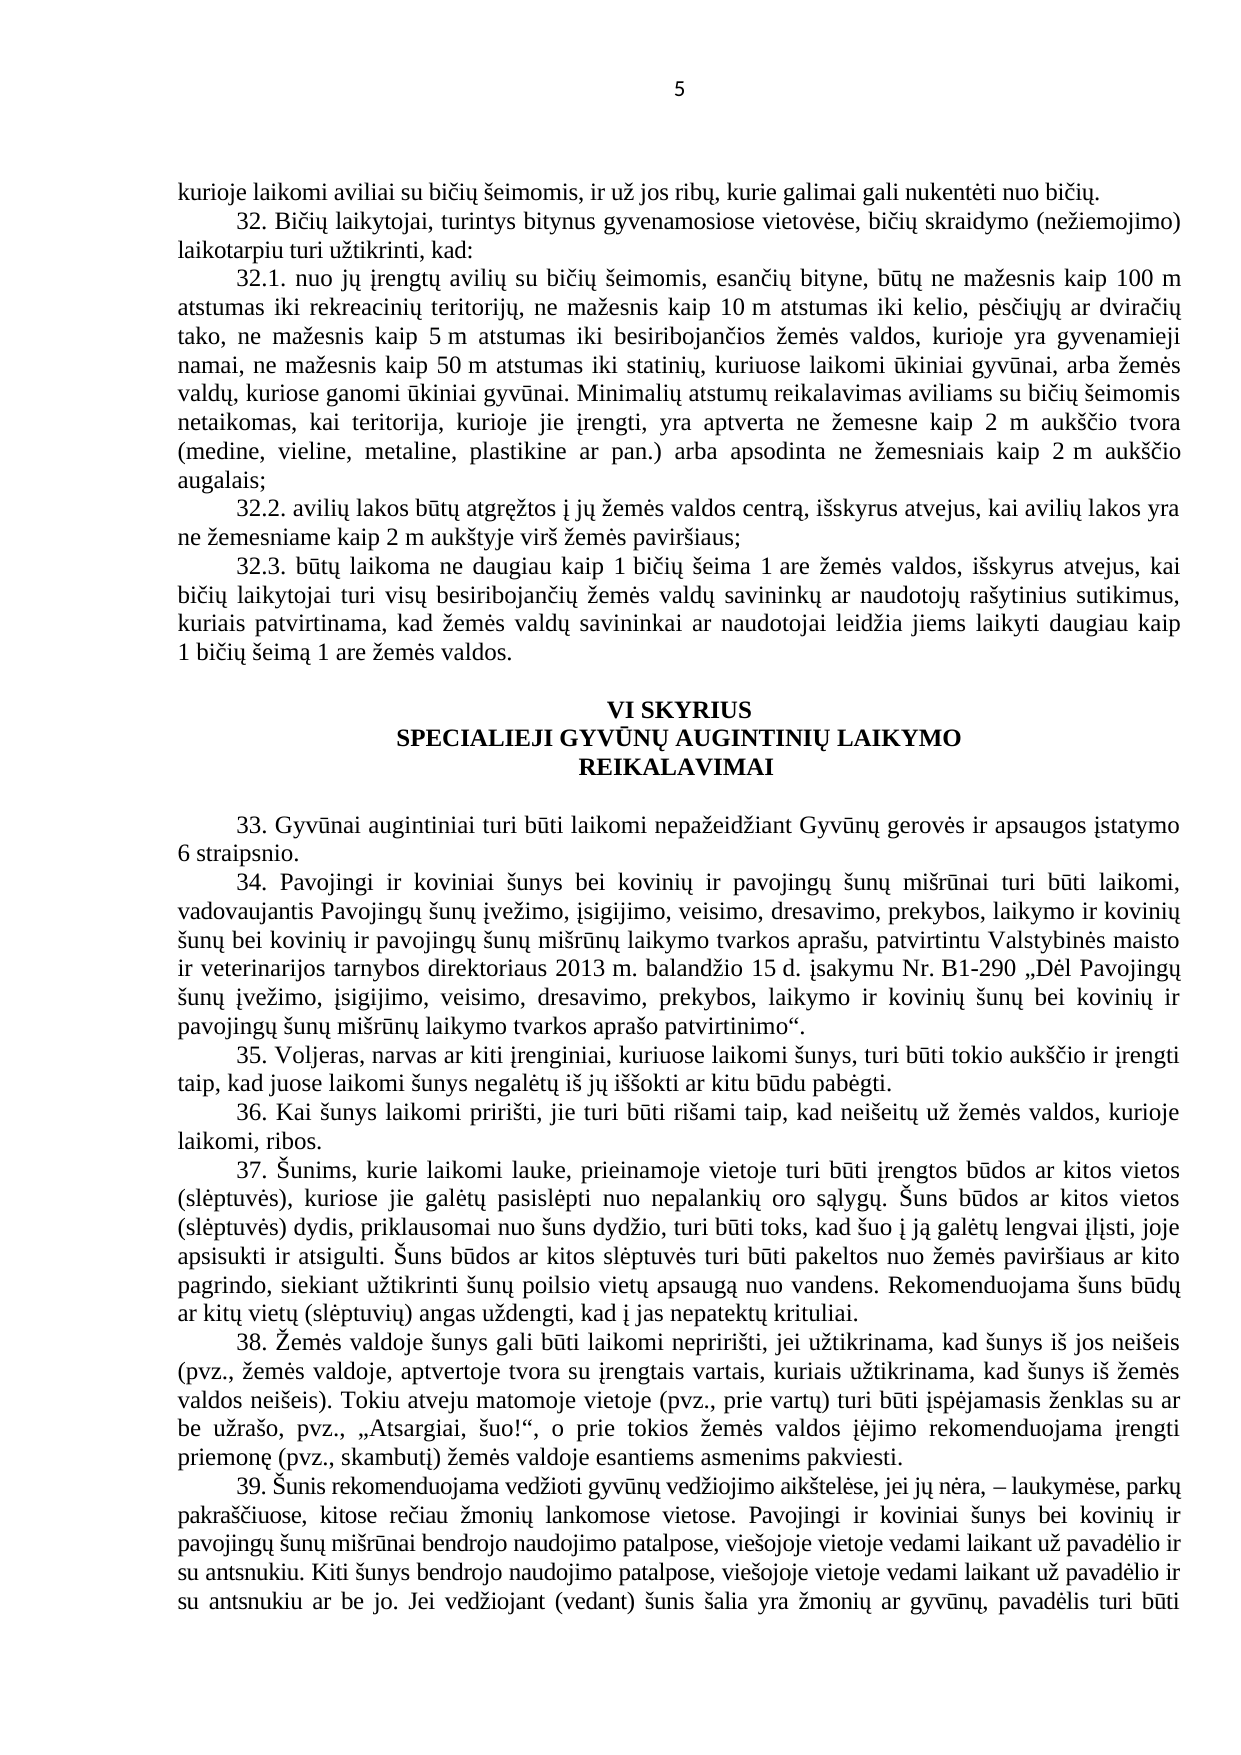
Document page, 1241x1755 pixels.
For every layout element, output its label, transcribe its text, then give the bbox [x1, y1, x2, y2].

text 32.1. nuo jų įrengtų avilių su bičių šeimomis, esančių bityne, būtų ne mažesnis kaip 100 m atstumas iki rekreacinių teritorijų, ne mažesnis kaip 10 m atstumas iki kelio, pėsčiųjų ar dviračių tako, ne mažesnis kaip 5 m atstumas iki besiribojančios žemės valdos, kurioje yra gyvenamieji namai, ne mažesnis kaip 50 m atstumas iki statinių, kuriuose laikomi ūkiniai gyvūnai, arba žemės valdų, kuriose ganomi ūkiniai gyvūnai. Minimalių atstumų reikalavimas aviliams su bičių šeimomis netaikomas, kai teritorija, kurioje jie įrengti, yra aptverta ne žemesne kaip 2 m aukščio tvora (medine, vieline, metaline, plastikine ar pan.) arba apsodinta ne žemesniais kaip 2 m aukščio augalais; [177, 263, 1181, 493]
text 38. Žemės valdoje šunys gali būti laikomi nepririšti, jei užtikrinama, kad šunys iš jos neišeis (pvz., žemės valdoje, aptvertoje tvora su įrengtais vartais, kuriais užtikrinama, kad šunys iš žemės valdos neišeis). Tokiu atveju matomoje vietoje (pvz., prie vartų) turi būti įspėjamasis ženklas su ar be užrašo, pvz., „Atsargiai, šuo!“, o prie tokios žemės valdos įėjimo rekomenduojama įrengti priemonę (pvz., skambutį) žemės valdoje esantiems asmenims pakviesti. [177, 1327, 1181, 1471]
text 35. Voljeras, narvas ar kiti įrenginiai, kuriuose laikomi šunys, turi būti tokio aukščio ir įrengti taip, kad juose laikomi šunys negalėtų iš jų iššokti ar kitu būdu pabėgti. [177, 1040, 1181, 1097]
text 36. Kai šunys laikomi pririšti, jie turi būti rišami taip, kad neišeitų už žemės valdos, kurioje laikomi, ribos. [177, 1097, 1181, 1155]
text 39. Šunis rekomenduojama vedžioti gyvūnų vedžiojimo aikštelėse, jei jų nėra, – laukymėse, parkų pakraščiuose, kitose rečiau žmonių lankomose vietose. Pavojingi ir koviniai šunys bei kovinių ir pavojingų šunų mišrūnai bendrojo naudojimo patalpose, viešojoje vietoje vedami laikant už pavadėlio ir su antsnukiu. Kiti šunys bendrojo naudojimo patalpose, viešojoje vietoje vedami laikant už pavadėlio ir su antsnukiu ar be jo. Jei vedžiojant (vedant) šunis šalia yra žmonių ar gyvūnų, pavadėlis turi būti [177, 1471, 1181, 1615]
text 32.3. būtų laikoma ne daugiau kaip 1 bičių šeima 1 are žemės valdos, išskyrus atvejus, kai bičių laikytojai turi visų besiribojančių žemės valdų savininkų ar naudotojų rašytinius sutikimus, kuriais patvirtinama, kad žemės valdų savininkai ar naudotojai leidžia jiems laikyti daugiau kaip 1 bičių šeimą 1 are žemės valdos. [177, 551, 1181, 666]
text 37. Šunims, kurie laikomi lauke, prieinamoje vietoje turi būti įrengtos būdos ar kitos vietos (slėptuvės), kuriose jie galėtų pasislėpti nuo nepalankių oro sąlygų. Šuns būdos ar kitos vietos (slėptuvės) dydis, priklausomai nuo šuns dydžio, turi būti toks, kad šuo į ją galėtų lengvai įlįsti, joje apsisukti ir atsigulti. Šuns būdos ar kitos slėptuvės turi būti pakeltos nuo žemės paviršiaus ar kito pagrindo, siekiant užtikrinti šunų poilsio vietų apsaugą nuo vandens. Rekomenduojama šuns būdų ar kitų vietų (slėptuvių) angas uždengti, kad į jas nepatektų krituliai. [177, 1155, 1181, 1327]
text 32. Bičių laikytojai, turintys bitynus gyvenamosiose vietovėse, bičių skraidymo (nežiemojimo) laikotarpiu turi užtikrinti, kad: [177, 206, 1181, 263]
text 34. Pavojingi ir koviniai šunys bei kovinių ir pavojingų šunų mišrūnai turi būti laikomi, vadovaujantis Pavojingų šunų įvežimo, įsigijimo, veisimo, dresavimo, prekybos, laikymo ir kovinių šunų bei kovinių ir pavojingų šunų mišrūnų laikymo tvarkos aprašu, patvirtintu Valstybinės maisto ir veterinarijos tarnybos direktoriaus 2013 m. balandžio 15 d. įsakymu Nr. B1-290 „Dėl Pavojingų šunų įvežimo, įsigijimo, veisimo, dresavimo, prekybos, laikymo ir kovinių šunų bei kovinių ir pavojingų šunų mišrūnų laikymo tvarkos aprašo patvirtinimo“. [177, 867, 1181, 1040]
text kurioje laikomi aviliai su bičių šeimomis, ir už jos ribų, kurie galimai gali nukentėti nuo bičių. [177, 177, 1181, 206]
text 33. Gyvūnai augintiniai turi būti laikomi nepažeidžiant Gyvūnų gerovės ir apsaugos įstatymo 6 straipsnio. [177, 810, 1181, 867]
text VI SKYRIUS [177, 695, 1181, 723]
text REIKALAVIMAI [177, 752, 1181, 781]
text 32.2. avilių lakos būtų atgręžtos į jų žemės valdos centrą, išskyrus atvejus, kai avilių lakos yra ne žemesniame kaip 2 m aukštyje virš žemės paviršiaus; [177, 493, 1181, 551]
text SPECIALIEJI GYVŪNŲ AUGINTINIŲ LAIKYMO [177, 723, 1181, 752]
